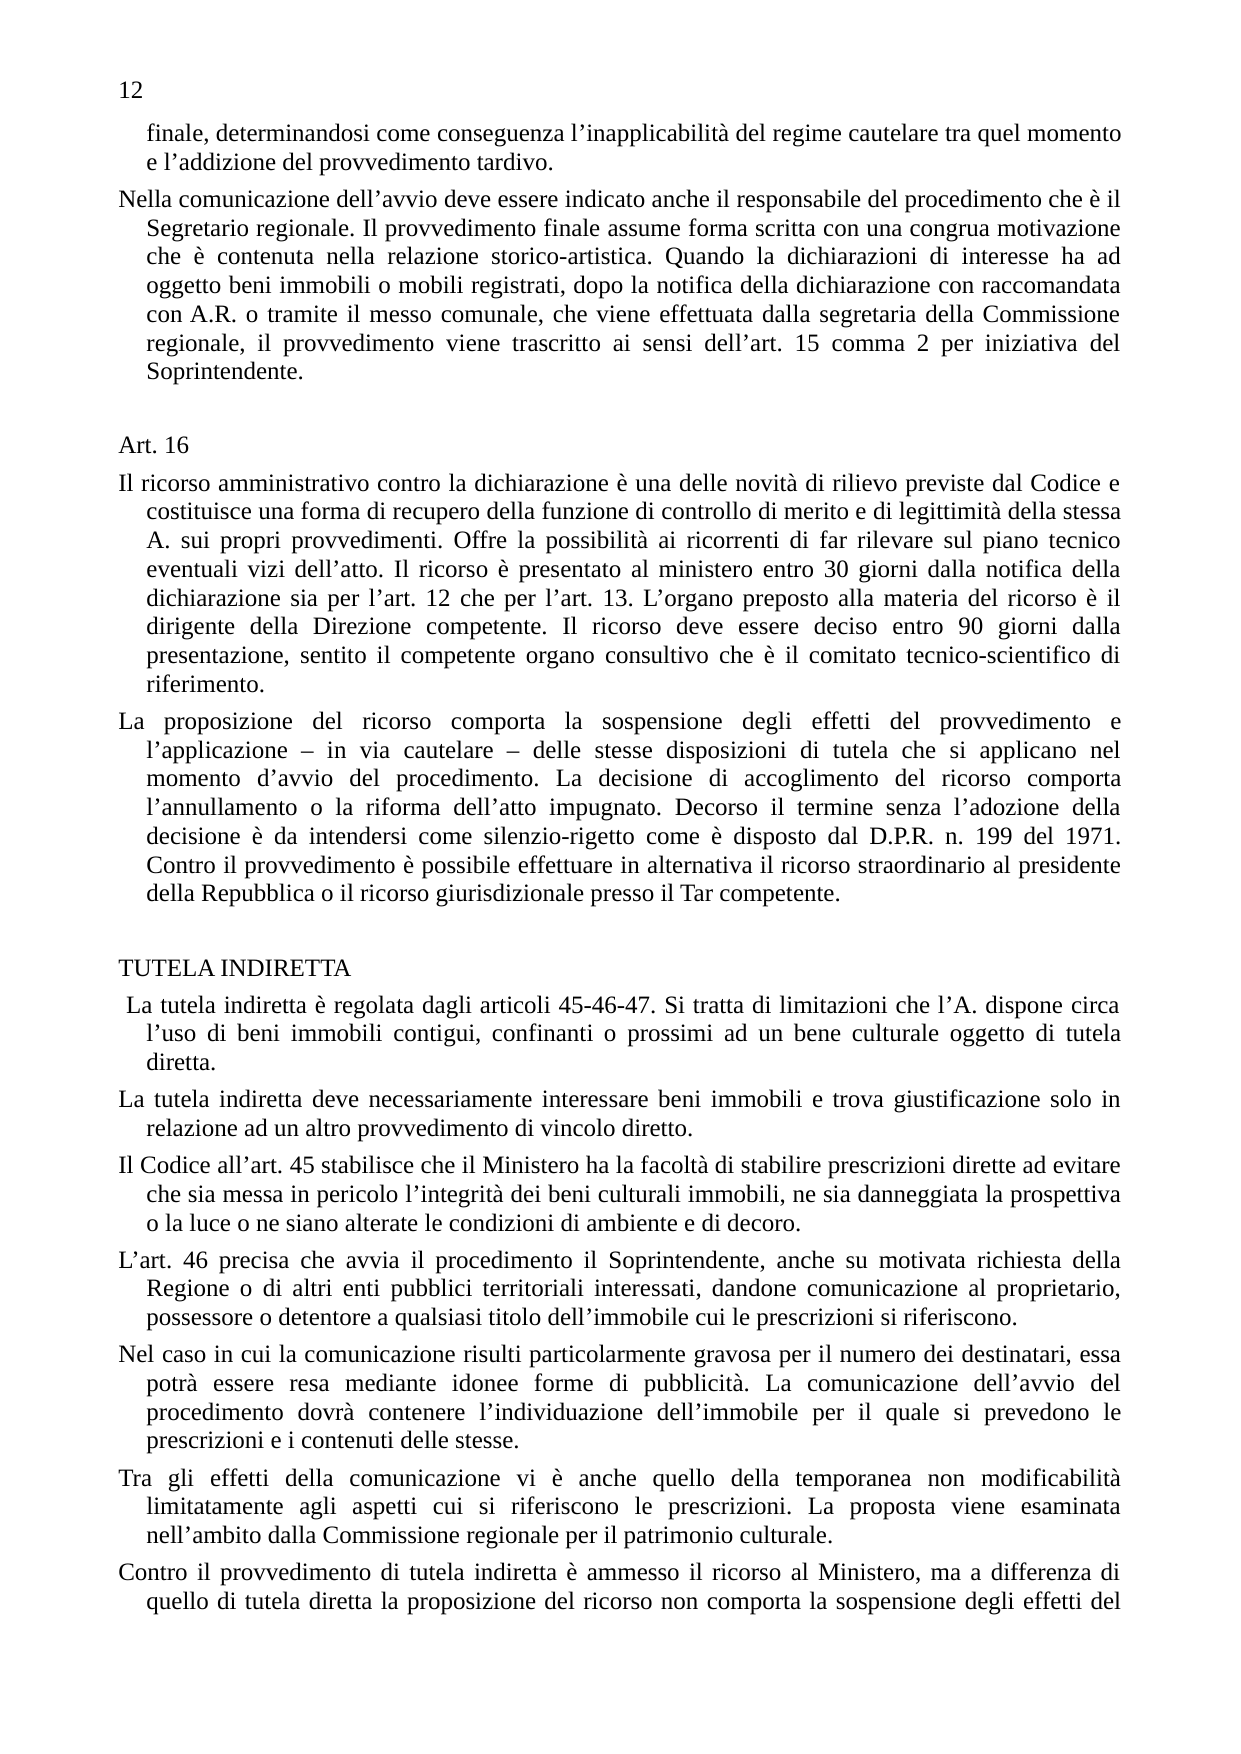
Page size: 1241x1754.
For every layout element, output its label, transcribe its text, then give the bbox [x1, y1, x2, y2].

subtitle Il ricorso amministrativo contro la dichiarazione è una delle novità di rilievo previste dal Codice e costituisce una forma di recupero della funzione di controllo di merito e di legittimità della stessa A. sui propri provvedimenti. Offre la possibilità ai ricorrenti di far rilevare sul piano tecnico eventuali vizi dell’atto. Il ricorso è presentato al ministero entro 30 giorni dalla notifica della dichiarazione sia per l’art. 12 che per l’art. 13. L’organo preposto alla materia del ricorso è il dirigente della Direzione competente. Il ricorso deve essere deciso entro 90 giorni dalla presentazione, sentito il competente organo consultivo che è il comitato tecnico-scientifico di riferimento. [118, 468, 1122, 698]
subtitle finale, determinandosi come conseguenza l’inapplicabilità del regime cautelare tra quel momento e l’addizione del provvedimento tardivo. [118, 118, 1122, 176]
subtitle Il Codice all’art. 45 stabilisce che il Ministero ha la facoltà di stabilire prescrizioni dirette ad evitare che sia messa in pericolo l’integrità dei beni culturali immobili, ne sia danneggiata la prospettiva o la luce o ne siano alterate le condizioni di ambiente e di decoro. [118, 1150, 1122, 1236]
subtitle La tutela indiretta deve necessariamente interessare beni immobili e trova giustificazione solo in relazione ad un altro provvedimento di vincolo diretto. [118, 1084, 1122, 1142]
subtitle Contro il provvedimento di tutela indiretta è ammesso il ricorso al Ministero, ma a differenza di quello di tutela diretta la proposizione del ricorso non comporta la sospensione degli effetti del [118, 1557, 1122, 1615]
subtitle Nel caso in cui la comunicazione risulti particolarmente gravosa per il numero dei destinatari, essa potrà essere resa mediante idonee forme di pubblicità. La comunicazione dell’avvio del procedimento dovrà contenere l’individuazione dell’immobile per il quale si prevedono le prescrizioni e i contenuti delle stesse. [118, 1339, 1122, 1454]
subtitle La proposizione del ricorso comporta la sospensione degli effetti del provvedimento e l’applicazione – in via cautelare – delle stesse disposizioni di tutela che si applicano nel momento d’avvio del procedimento. La decisione di accoglimento del ricorso comporta l’annullamento o la riforma dell’atto impugnato. Decorso il termine senza l’adozione della decisione è da intendersi come silenzio-rigetto come è disposto dal D.P.R. n. 199 del 1971. Contro il provvedimento è possibile effettuare in alternativa il ricorso straordinario al presidente della Repubblica o il ricorso giurisdizionale presso il Tar competente. [118, 706, 1122, 907]
subtitle La tutela indiretta è regolata dagli articoli 45-46-47. Si tratta di limitazioni che l’A. dispone circa l’uso di beni immobili contigui, confinanti o prossimi ad un bene culturale oggetto di tutela diretta. [118, 990, 1122, 1076]
subtitle L’art. 46 precisa che avvia il procedimento il Soprintendente, anche su motivata richiesta della Regione o di altri enti pubblici territoriali interessati, dandone comunicazione al proprietario, possessore o detentore a qualsiasi titolo dell’immobile cui le prescrizioni si riferiscono. [118, 1245, 1122, 1331]
subtitle Nella comunicazione dell’avvio deve essere indicato anche il responsabile del procedimento che è il Segretario regionale. Il provvedimento finale assume forma scritta con una congrua motivazione che è contenuta nella relazione storico-artistica. Quando la dichiarazioni di interesse ha ad oggetto beni immobili o mobili registrati, dopo la notifica della dichiarazione con raccomandata con A.R. o tramite il messo comunale, che viene effettuata dalla segretaria della Commissione regionale, il provvedimento viene trascritto ai sensi dell’art. 15 comma 2 per iniziativa del Soprintendente. [118, 184, 1122, 385]
subtitle TUTELA INDIRETTA [118, 953, 1122, 981]
subtitle Tra gli effetti della comunicazione vi è anche quello della temporanea non modificabilità limitatamente agli aspetti cui si riferiscono le prescrizioni. La proposta viene esaminata nell’ambito dalla Commissione regionale per il patrimonio culturale. [118, 1463, 1122, 1549]
text Art. 16 [118, 431, 1122, 459]
